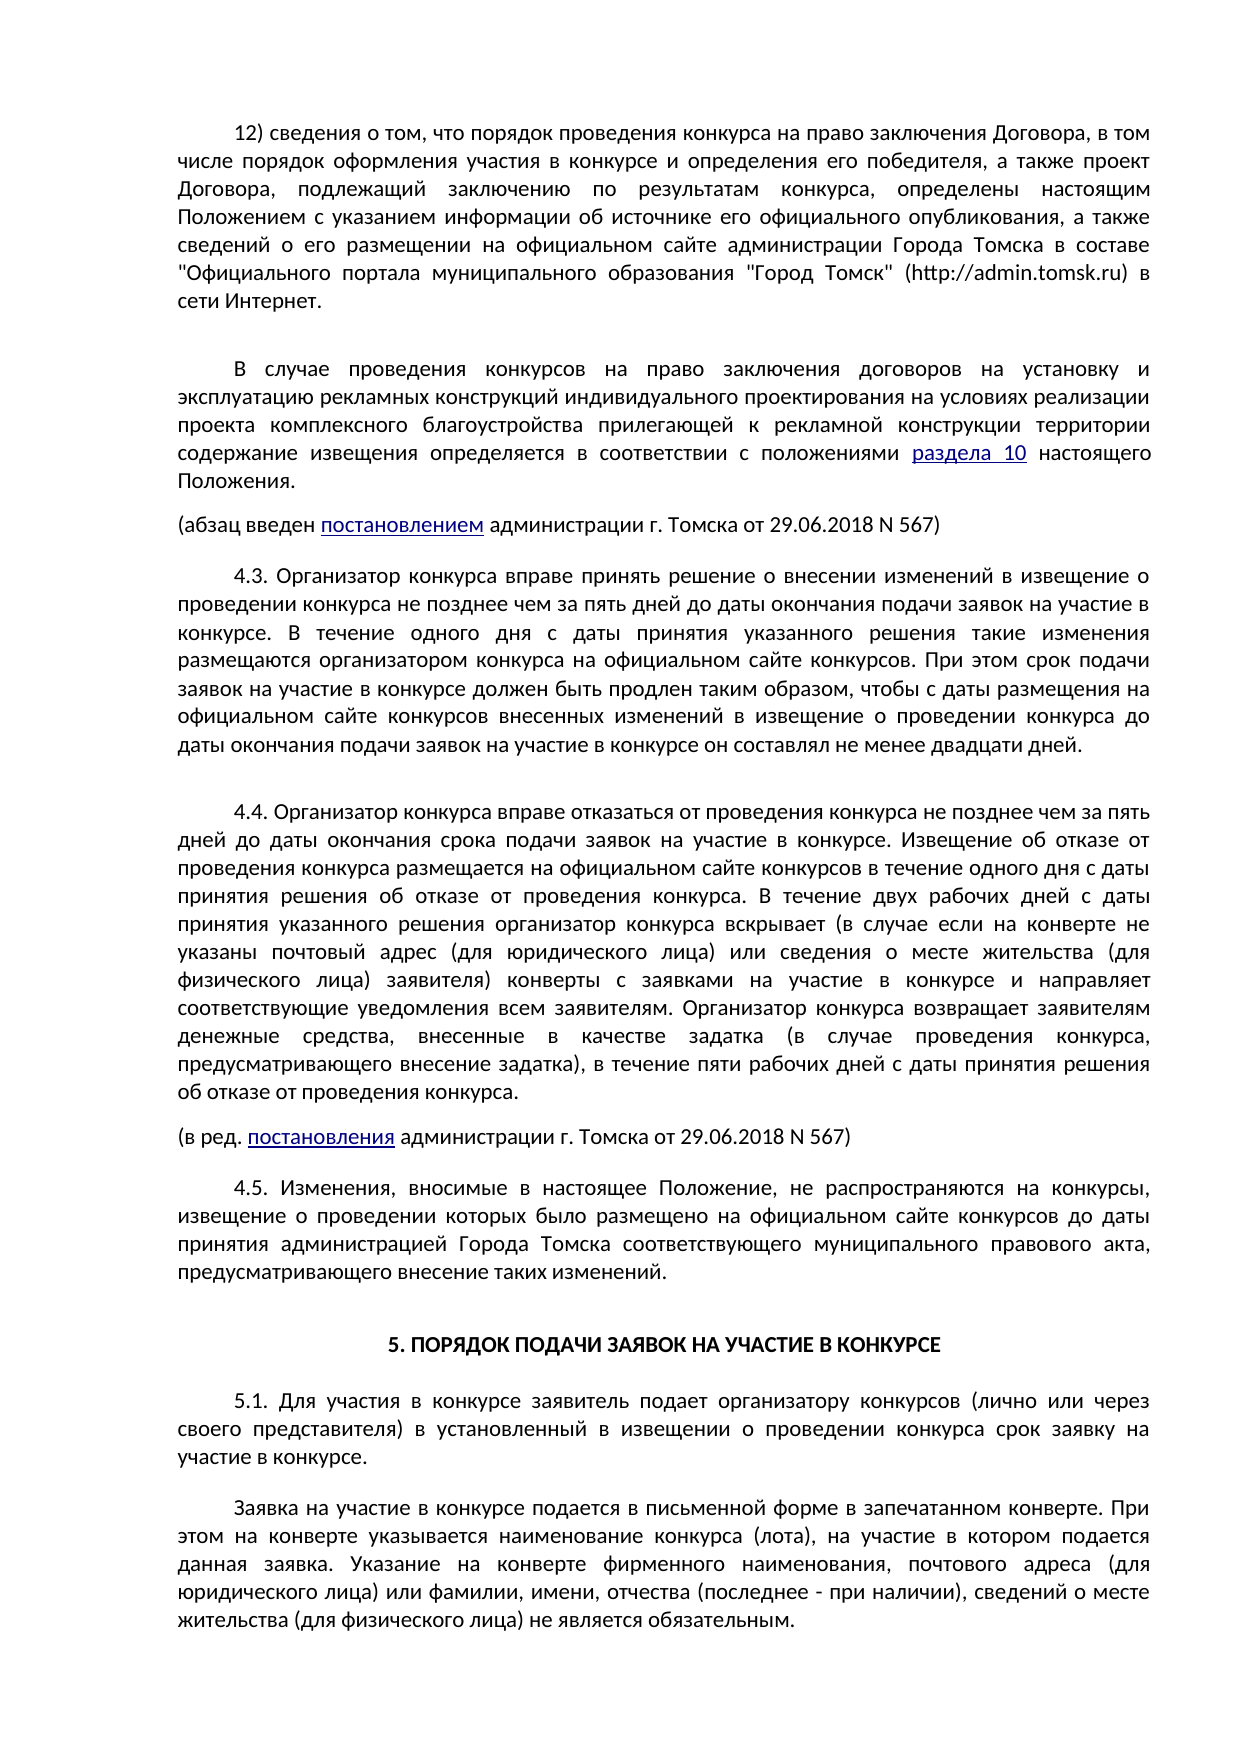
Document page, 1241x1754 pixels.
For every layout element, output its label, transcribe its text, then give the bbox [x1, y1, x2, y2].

text В случае проведения конкурсов на право заключения договоров на установку и эксплуатацию рекламных конструкций индивидуального проектирования на условиях реализации проекта комплексного благоустройства прилегающей к рекламной конструкции территории содержание извещения определяется в соответствии с положениями раздела 10 настоящего Положения. [177, 354, 1152, 494]
text 4.5. Изменения, вносимые в настоящее Положение, не распространяются на конкурсы, извещение о проведении которых было размещено на официальном сайте конкурсов до даты принятия администрацией Города Томска соответствующего муниципального правового акта, предусматривающего внесение таких изменений. [177, 1173, 1152, 1285]
text 5.1. Для участия в конкурсе заявитель подает организатору конкурсов (лично или через своего представителя) в установленный в извещении о проведении конкурса срок заявку на участие в конкурсе. [177, 1386, 1152, 1470]
text 12) сведения о том, что порядок проведения конкурса на право заключения Договора, в том числе порядок оформления участия в конкурсе и определения его победителя, а также проект Договора, подлежащий заключению по результатам конкурса, определены настоящим Положением с указанием информации об источнике его официального опубликования, а также сведений о его размещении на официальном сайте администрации Города Томска в составе "Официального портала муниципального образования "Город Томск" (http://admin.tomsk.ru) в сети Интернет. [177, 118, 1152, 314]
title 5. ПОРЯДОК ПОДАЧИ ЗАЯВОК НА УЧАСТИЕ В КОНКУРСЕ [177, 1330, 1152, 1358]
text 4.3. Организатор конкурса вправе принять решение о внесении изменений в извещение о проведении конкурса не позднее чем за пять дней до даты окончания подачи заявок на участие в конкурсе. В течение одного дня с даты принятия указанного решения такие изменения размещаются организатором конкурса на официальном сайте конкурсов. При этом срок подачи заявок на участие в конкурсе должен быть продлен таким образом, чтобы с даты размещения на официальном сайте конкурсов внесенных изменений в извещение о проведении конкурса до даты окончания подачи заявок на участие в конкурсе он составлял не менее двадцати дней. [177, 562, 1152, 758]
text (абзац введен постановлением администрации г. Томска от 29.06.2018 N 567) [177, 511, 1152, 539]
text Заявка на участие в конкурсе подается в письменной форме в запечатанном конверте. При этом на конверте указывается наименование конкурса (лота), на участие в котором подается данная заявка. Указание на конверте фирменного наименования, почтового адреса (для юридического лица) или фамилии, имени, отчества (последнее - при наличии), сведений о месте жительства (для физического лица) не является обязательным. [177, 1493, 1152, 1633]
text 4.4. Организатор конкурса вправе отказаться от проведения конкурса не позднее чем за пять дней до даты окончания срока подачи заявок на участие в конкурсе. Извещение об отказе от проведения конкурса размещается на официальном сайте конкурсов в течение одного дня с даты принятия решения об отказе от проведения конкурса. В течение двух рабочих дней с даты принятия указанного решения организатор конкурса вскрывает (в случае если на конверте не указаны почтовый адрес (для юридического лица) или сведения о месте жительства (для физического лица) заявителя) конверты с заявками на участие в конкурсе и направляет соответствующие уведомления всем заявителям. Организатор конкурса возвращает заявителям денежные средства, внесенные в качестве задатка (в случае проведения конкурса, предусматривающего внесение задатка), в течение пяти рабочих дней с даты принятия решения об отказе от проведения конкурса. [177, 797, 1152, 1106]
text (в ред. постановления администрации г. Томска от 29.06.2018 N 567) [177, 1122, 1152, 1150]
